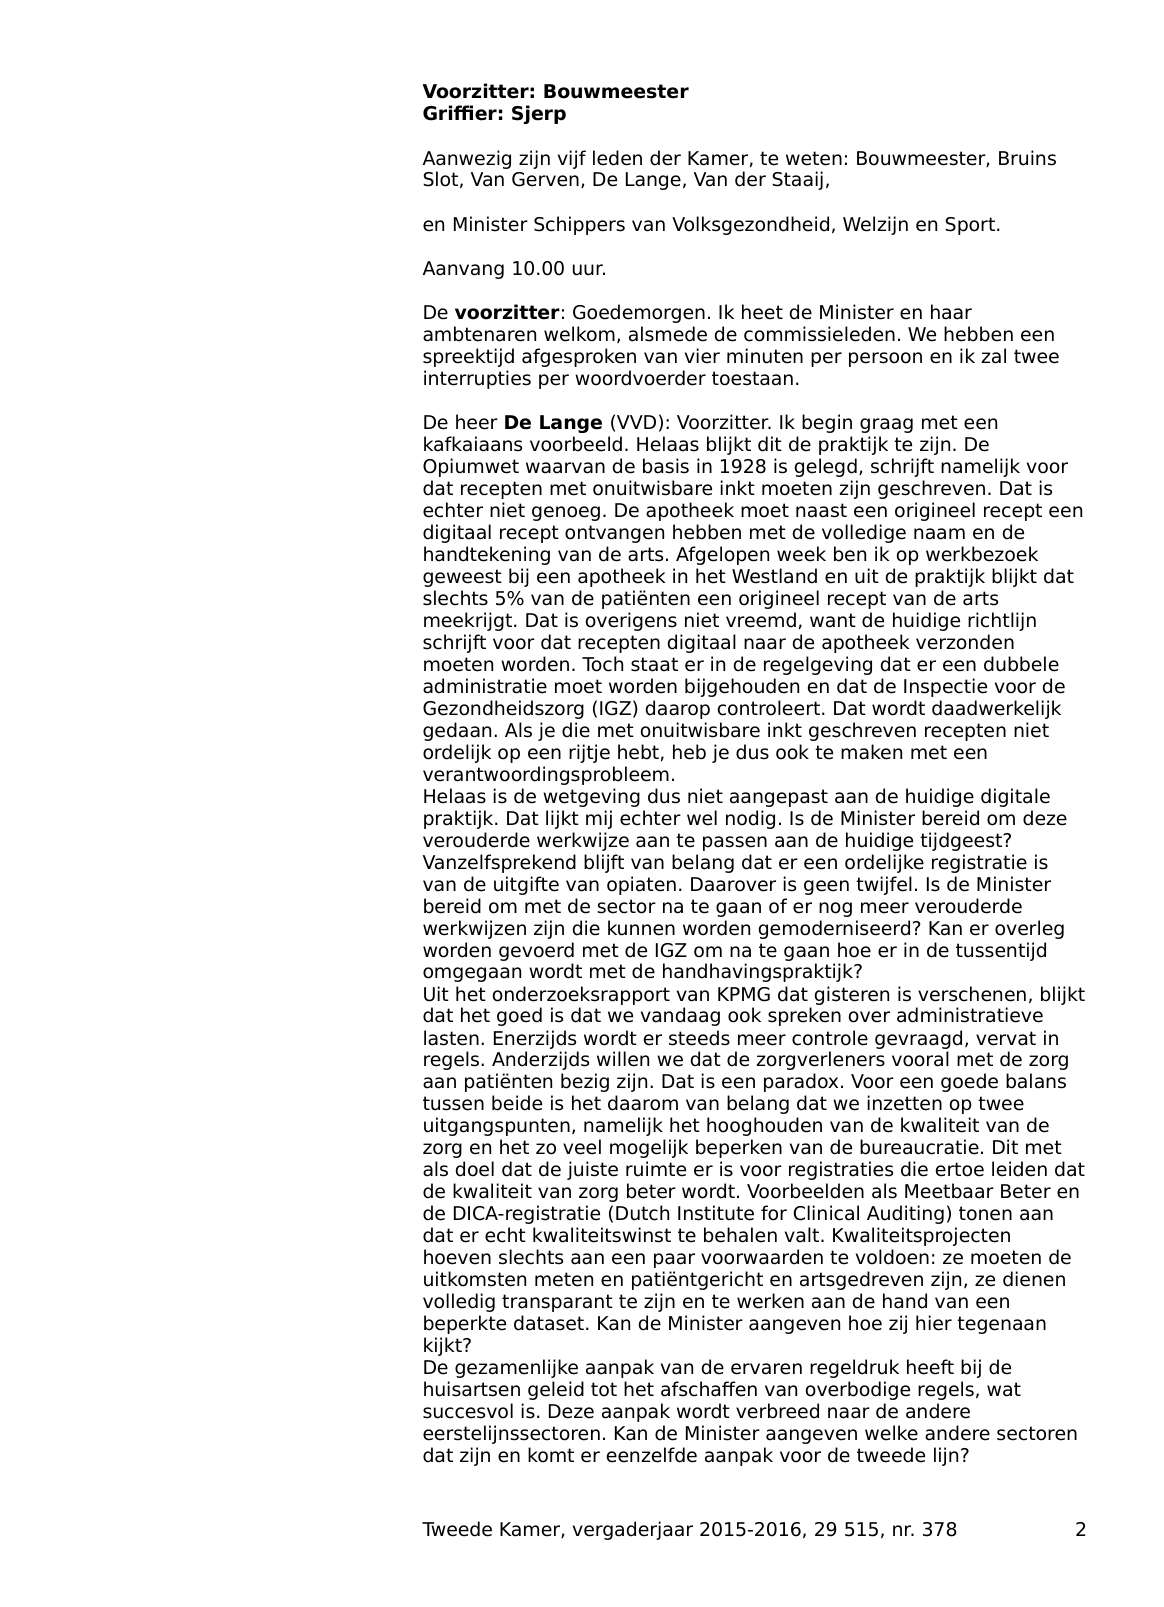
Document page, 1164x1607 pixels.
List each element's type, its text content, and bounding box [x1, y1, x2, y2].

text Aanwezig zijn vijf leden der Kamer, te weten: Bouwmeester, Bruins Slot, Van Gerven, De Lange, Van der Staaij, [422, 147, 1087, 191]
text De voorzitter: Goedemorgen. Ik heet de Minister en haar ambtenaren welkom, alsmede de commissieleden. We hebben een spreektijd afgesproken van vier minuten per persoon en ik zal twee interrupties per woordvoerder toestaan. [422, 302, 1087, 390]
text De heer De Lange (VVD): Voorzitter. Ik begin graag met een kafkaiaans voorbeeld. Helaas blijkt dit de praktijk te zijn. De Opiumwet waarvan de basis in 1928 is gelegd, schrijft namelijk voor dat recepten met onuitwisbare inkt moeten zijn geschreven. Dat is echter niet genoeg. De apotheek moet naast een origineel recept een digitaal recept ontvangen hebben met de volledige naam en de handtekening van de arts. Afgelopen week ben ik op werkbezoek geweest bij een apotheek in het Westland en uit de praktijk blijkt dat slechts 5% van de patiënten een origineel recept van de arts meekrijgt. Dat is overigens niet vreemd, want de huidige richtlijn schrijft voor dat recepten digitaal naar de apotheek verzonden moeten worden. Toch staat er in de regelgeving dat er een dubbele administratie moet worden bijgehouden en dat de Inspectie voor de Gezondheidszorg (IGZ) daarop controleert. Dat wordt daadwerkelijk gedaan. Als je die met onuitwisbare inkt geschreven recepten niet ordelijk op een rijtje hebt, heb je dus ook te maken met een verantwoordingsprobleem. [422, 412, 1087, 786]
text Voorzitter: Bouwmeester [422, 81, 1087, 103]
text Vanzelfsprekend blijft van belang dat er een ordelijke registratie is van de uitgifte van opiaten. Daarover is geen twijfel. Is de Minister bereid om met de sector na te gaan of er nog meer verouderde werkwijzen zijn die kunnen worden gemoderniseerd? Kan er overleg worden gevoerd met de IGZ om na te gaan hoe er in de tussentijd omgegaan wordt met de handhavingspraktijk? [422, 852, 1087, 983]
text Helaas is de wetgeving dus niet aangepast aan de huidige digitale praktijk. Dat lijkt mij echter wel nodig. Is de Minister bereid om deze verouderde werkwijze aan te passen aan de huidige tijdgeest? [422, 786, 1087, 852]
text Uit het onderzoeksrapport van KPMG dat gisteren is verschenen, blijkt dat het goed is dat we vandaag ook spreken over administratieve lasten. Enerzijds wordt er steeds meer controle gevraagd, vervat in regels. Anderzijds willen we dat de zorgverleners vooral met de zorg aan patiënten bezig zijn. Dat is een paradox. Voor een goede balans tussen beide is het daarom van belang dat we inzetten op twee uitgangspunten, namelijk het hooghouden van de kwaliteit van de zorg en het zo veel mogelijk beperken van de bureaucratie. Dit met als doel dat de juiste ruimte er is voor registraties die ertoe leiden dat de kwaliteit van zorg beter wordt. Voorbeelden als Meetbaar Beter en de DICA-registratie (Dutch Institute for Clinical Auditing) tonen aan dat er echt kwaliteitswinst te behalen valt. Kwaliteitsprojecten hoeven slechts aan een paar voorwaarden te voldoen: ze moeten de uitkomsten meten en patiëntgericht en artsgedreven zijn, ze dienen volledig transparant te zijn en te werken aan de hand van een beperkte dataset. Kan de Minister aangeven hoe zij hier tegenaan kijkt? [422, 983, 1087, 1357]
text en Minister Schippers van Volksgezondheid, Welzijn en Sport. [422, 213, 1087, 236]
text Griffier: Sjerp [422, 103, 1087, 125]
text De gezamenlijke aanpak van de ervaren regeldruk heeft bij de huisartsen geleid tot het afschaffen van overbodige regels, wat succesvol is. Deze aanpak wordt verbreed naar de andere eerstelijnssectoren. Kan de Minister aangeven welke andere sectoren dat zijn en komt er eenzelfde aanpak voor de tweede lijn? [422, 1357, 1087, 1467]
text Aanvang 10.00 uur. [422, 258, 1087, 280]
